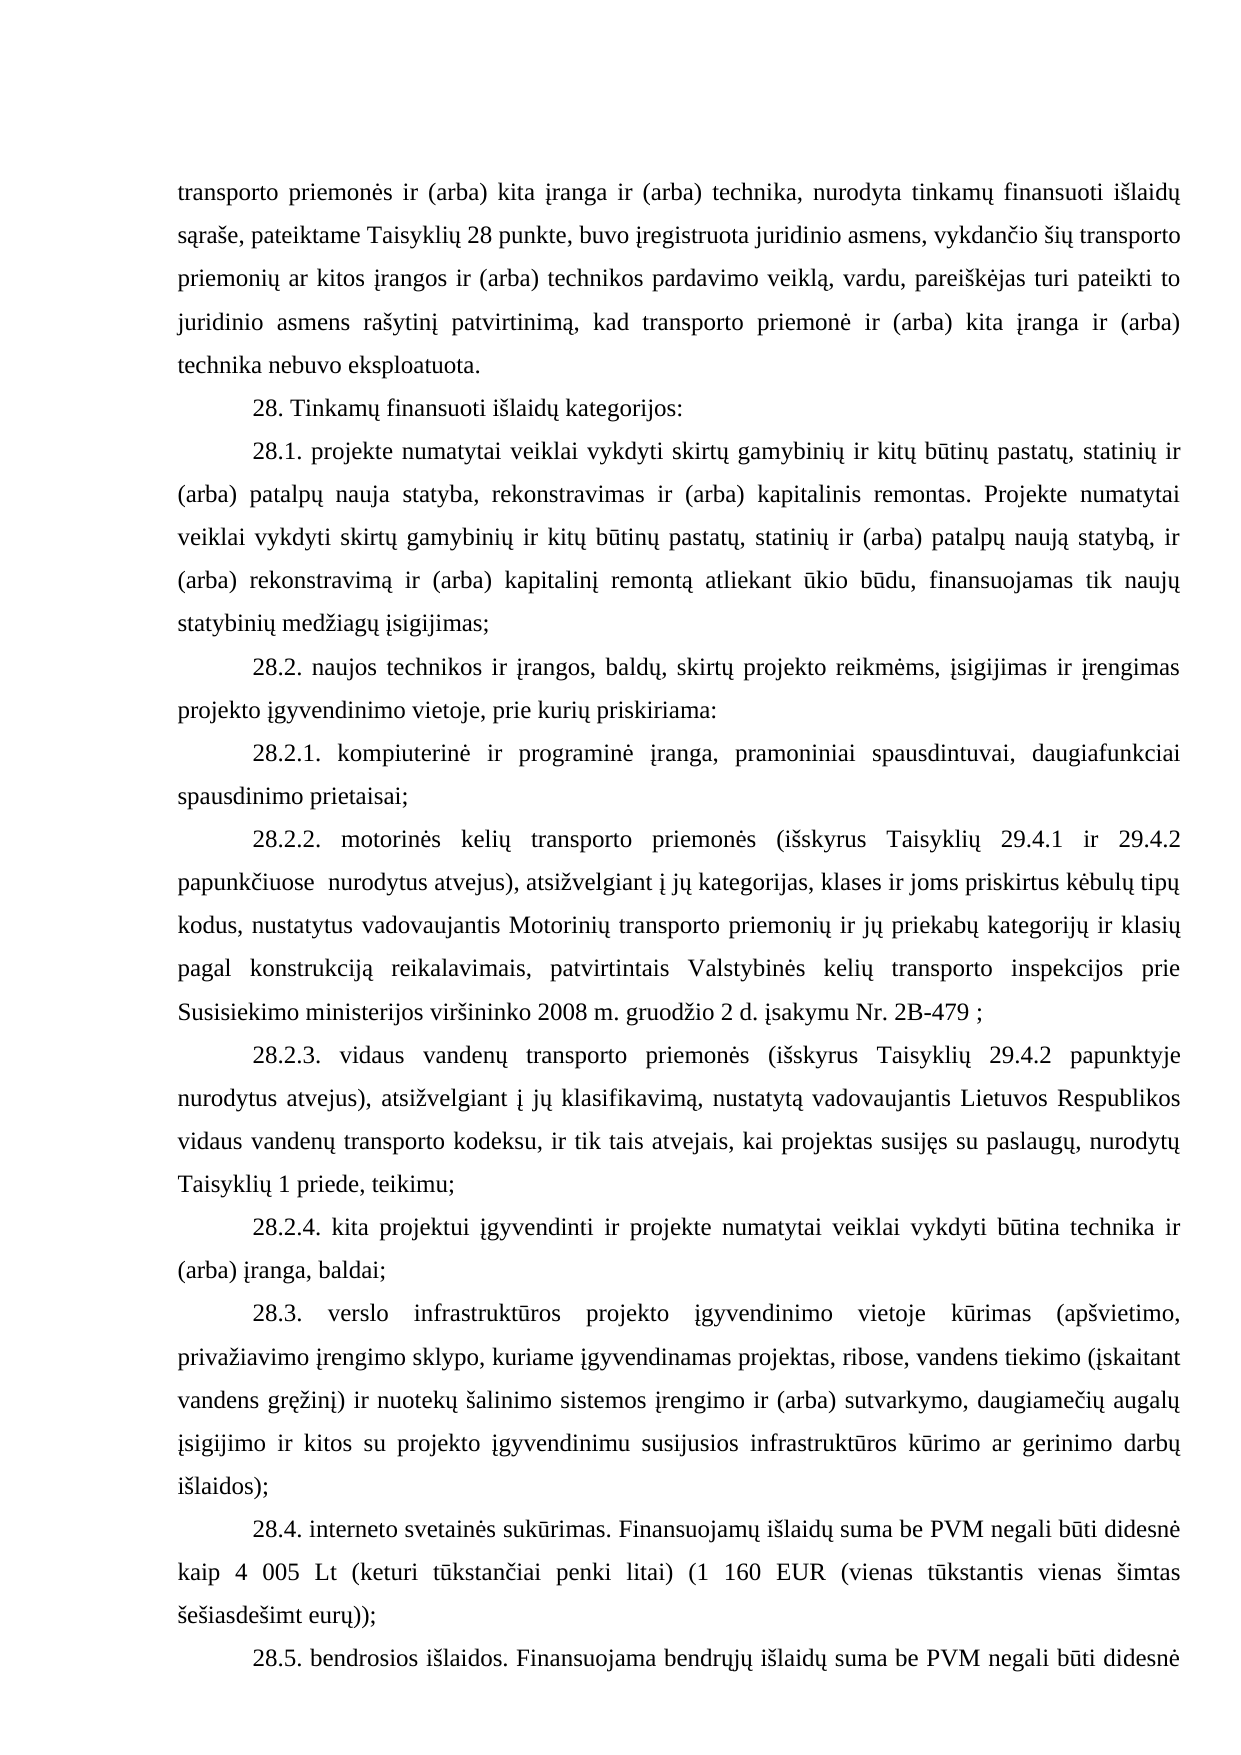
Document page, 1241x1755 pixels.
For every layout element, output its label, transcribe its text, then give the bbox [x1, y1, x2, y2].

text 28.2.3. vidaus vandenų transporto priemonės (išskyrus Taisyklių 29.4.2 papunktyje nurodytus atvejus), atsižvelgiant į jų klasifikavimą, nustatytą vadovaujantis Lietuvos Respublikos vidaus vandenų transporto kodeksu, ir tik tais atvejais, kai projektas susijęs su paslaugų, nurodytų Taisyklių 1 priede, teikimu; [177, 1040, 1181, 1198]
text 28.5. bendrosios išlaidos. Finansuojama bendrųjų išlaidų suma be PVM negali būti didesnė [177, 1643, 1181, 1672]
text 28.2. naujos technikos ir įrangos, baldų, skirtų projekto reikmėms, įsigijimas ir įrengimas projekto įgyvendinimo vietoje, prie kurių priskiriama: [177, 652, 1181, 723]
text 28.1. projekte numatytai veiklai vykdyti skirtų gamybinių ir kitų būtinų pastatų, statinių ir (arba) patalpų nauja statyba, rekonstravimas ir (arba) kapitalinis remontas. Projekte numatytai veiklai vykdyti skirtų gamybinių ir kitų būtinų pastatų, statinių ir (arba) patalpų naują statybą, ir (arba) rekonstravimą ir (arba) kapitalinį remontą atliekant ūkio būdu, finansuojamas tik naujų statybinių medžiagų įsigijimas; [177, 436, 1181, 637]
text 28.2.4. kita projektui įgyvendinti ir projekte numatytai veiklai vykdyti būtina technika ir (arba) įranga, baldai; [177, 1212, 1181, 1284]
text 28.3. verslo infrastruktūros projekto įgyvendinimo vietoje kūrimas (apšvietimo, privažiavimo įrengimo sklypo, kuriame įgyvendinamas projektas, ribose, vandens tiekimo (įskaitant vandens gręžinį) ir nuotekų šalinimo sistemos įrengimo ir (arba) sutvarkymo, daugiamečių augalų įsigijimo ir kitos su projekto įgyvendinimu susijusios infrastruktūros kūrimo ar gerinimo darbų išlaidos); [177, 1298, 1181, 1500]
text 28.2.1. kompiuterinė ir programinė įranga, pramoniniai spausdintuvai, daugiafunkciai spausdinimo prietaisai; [177, 738, 1181, 810]
text 28. Tinkamų finansuoti išlaidų kategorijos: [177, 393, 1181, 422]
text 28.4. interneto svetainės sukūrimas. Finansuojamų išlaidų suma be PVM negali būti didesnė kaip 4 005 Lt (keturi tūkstančiai penki litai) (1 160 EUR (vienas tūkstantis vienas šimtas šešiasdešimt eurų)); [177, 1514, 1181, 1629]
text transporto priemonės ir (arba) kita įranga ir (arba) technika, nurodyta tinkamų finansuoti išlaidų sąraše, pateiktame Taisyklių 28 punkte, buvo įregistruota juridinio asmens, vykdančio šių transporto priemonių ar kitos įrangos ir (arba) technikos pardavimo veiklą, vardu, pareiškėjas turi pateikti to juridinio asmens rašytinį patvirtinimą, kad transporto priemonė ir (arba) kita įranga ir (arba) technika nebuvo eksploatuota. [177, 177, 1181, 378]
text 28.2.2. motorinės kelių transporto priemonės (išskyrus Taisyklių 29.4.1 ir 29.4.2 papunkčiuose nurodytus atvejus), atsižvelgiant į jų kategorijas, klases ir joms priskirtus kėbulų tipų kodus, nustatytus vadovaujantis Motorinių transporto priemonių ir jų priekabų kategorijų ir klasių pagal konstrukciją reikalavimais, patvirtintais Valstybinės kelių transporto inspekcijos prie Susisiekimo ministerijos viršininko 2008 m. gruodžio 2 d. įsakymu Nr. 2B-479 „Dėl Motorinių transporto priemonių ir jų priekabų kategorijų ir klasių pagal konstrukciją reikalavimų patvirtinimo“ (toliau – Motorinių transporto priemonių reikalavimai); [177, 824, 1181, 1025]
